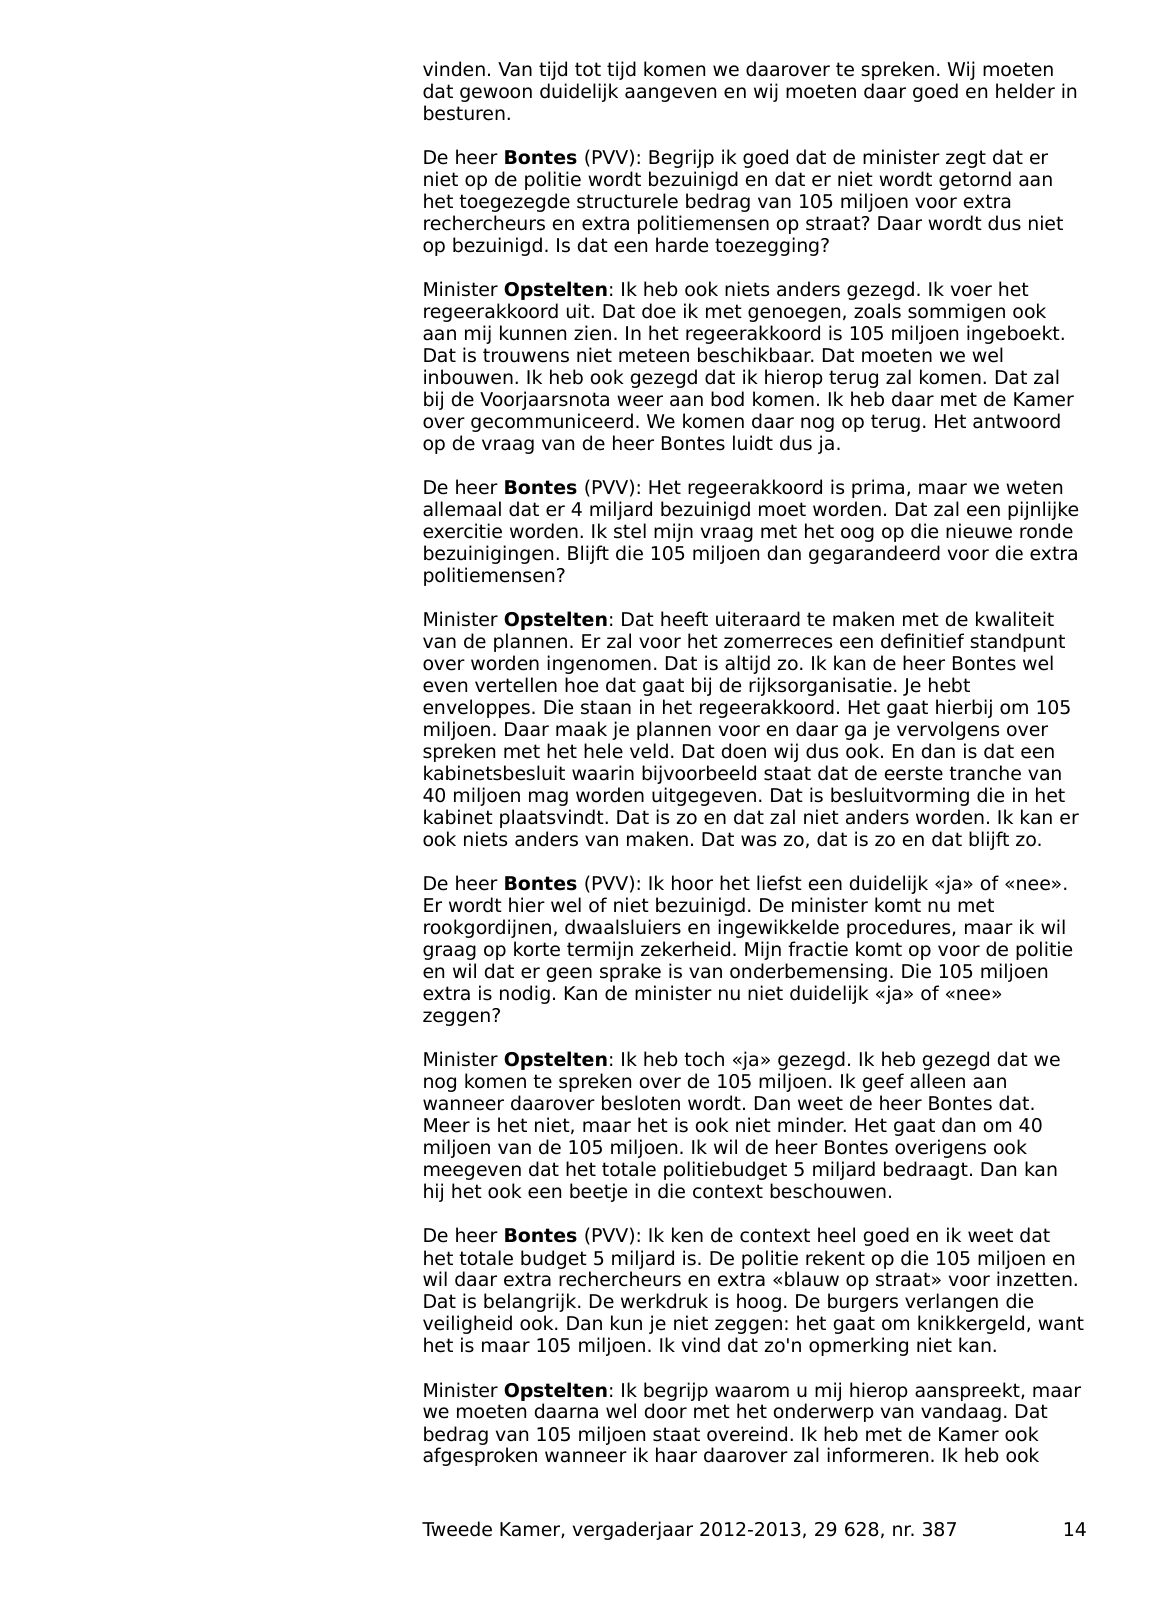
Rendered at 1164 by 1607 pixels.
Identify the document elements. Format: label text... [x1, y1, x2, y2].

text Minister Opstelten: Dat heeft uiteraard te maken met de kwaliteit van de plannen. Er zal voor het zomerreces een definitief standpunt over worden ingenomen. Dat is altijd zo. Ik kan de heer Bontes wel even vertellen hoe dat gaat bij de rijksorganisatie. Je hebt enveloppes. Die staan in het regeerakkoord. Het gaat hierbij om 105 miljoen. Daar maak je plannen voor en daar ga je vervolgens over spreken met het hele veld. Dat doen wij dus ook. En dan is dat een kabinetsbesluit waarin bijvoorbeeld staat dat de eerste tranche van 40 miljoen mag worden uitgegeven. Dat is besluitvorming die in het kabinet plaatsvindt. Dat is zo en dat zal niet anders worden. Ik kan er ook niets anders van maken. Dat was zo, dat is zo en dat blijft zo. [422, 609, 1087, 851]
text Minister Opstelten: Ik heb ook niets anders gezegd. Ik voer het regeerakkoord uit. Dat doe ik met genoegen, zoals sommigen ook aan mij kunnen zien. In het regeerakkoord is 105 miljoen ingeboekt. Dat is trouwens niet meteen beschikbaar. Dat moeten we wel inbouwen. Ik heb ook gezegd dat ik hierop terug zal komen. Dat zal bij de Voorjaarsnota weer aan bod komen. Ik heb daar met de Kamer over gecommuniceerd. We komen daar nog op terug. Het antwoord op de vraag van de heer Bontes luidt dus ja. [422, 279, 1087, 455]
text De heer Bontes (PVV): Begrijp ik goed dat de minister zegt dat er niet op de politie wordt bezuinigd en dat er niet wordt getornd aan het toegezegde structurele bedrag van 105 miljoen voor extra rechercheurs en extra politiemensen op straat? Daar wordt dus niet op bezuinigd. Is dat een harde toezegging? [422, 147, 1087, 257]
text vinden. Van tijd tot tijd komen we daarover te spreken. Wij moeten dat gewoon duidelijk aangeven en wij moeten daar goed en helder in besturen. [422, 59, 1087, 125]
text De heer Bontes (PVV): Het regeerakkoord is prima, maar we weten allemaal dat er 4 miljard bezuinigd moet worden. Dat zal een pijnlijke exercitie worden. Ik stel mijn vraag met het oog op die nieuwe ronde bezuinigingen. Blijft die 105 miljoen dan gegarandeerd voor die extra politiemensen? [422, 477, 1087, 587]
text Minister Opstelten: Ik heb toch «ja» gezegd. Ik heb gezegd dat we nog komen te spreken over de 105 miljoen. Ik geef alleen aan wanneer daarover besloten wordt. Dan weet de heer Bontes dat. Meer is het niet, maar het is ook niet minder. Het gaat dan om 40 miljoen van de 105 miljoen. Ik wil de heer Bontes overigens ook meegeven dat het totale politiebudget 5 miljard bedraagt. Dan kan hij het ook een beetje in die context beschouwen. [422, 1049, 1087, 1203]
text De heer Bontes (PVV): Ik hoor het liefst een duidelijk «ja» of «nee». Er wordt hier wel of niet bezuinigd. De minister komt nu met rookgordijnen, dwaalsluiers en ingewikkelde procedures, maar ik wil graag op korte termijn zekerheid. Mijn fractie komt op voor de politie en wil dat er geen sprake is van onderbemensing. Die 105 miljoen extra is nodig. Kan de minister nu niet duidelijk «ja» of «nee» zeggen? [422, 873, 1087, 1027]
text De heer Bontes (PVV): Ik ken de context heel goed en ik weet dat het totale budget 5 miljard is. De politie rekent op die 105 miljoen en wil daar extra rechercheurs en extra «blauw op straat» voor inzetten. Dat is belangrijk. De werkdruk is hoog. De burgers verlangen die veiligheid ook. Dan kun je niet zeggen: het gaat om knikkergeld, want het is maar 105 miljoen. Ik vind dat zo'n opmerking niet kan. [422, 1225, 1087, 1357]
text Minister Opstelten: Ik begrijp waarom u mij hierop aanspreekt, maar we moeten daarna wel door met het onderwerp van vandaag. Dat bedrag van 105 miljoen staat overeind. Ik heb met de Kamer ook afgesproken wanneer ik haar daarover zal informeren. Ik heb ook [422, 1379, 1087, 1467]
